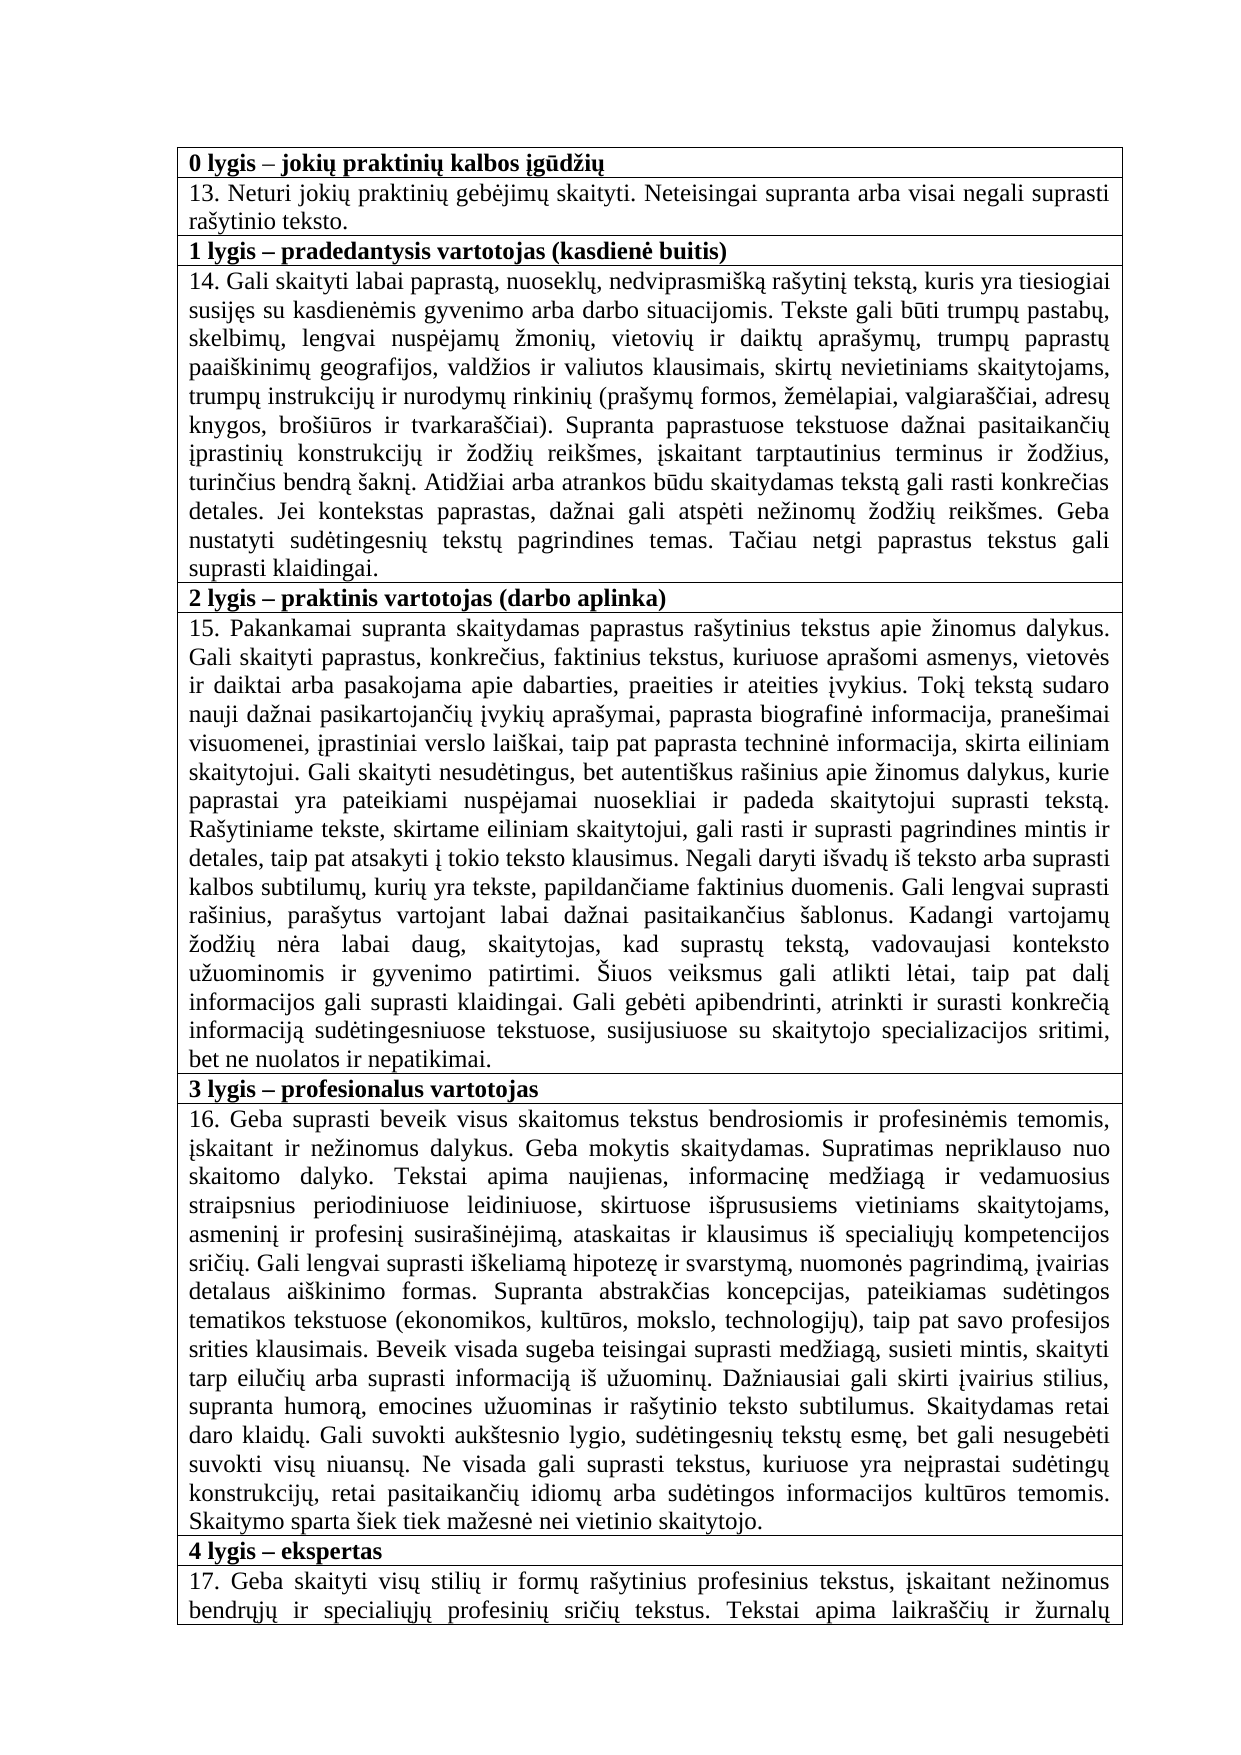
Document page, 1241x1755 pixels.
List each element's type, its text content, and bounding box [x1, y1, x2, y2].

table_cell 15. Pakankamai supranta skaitydamas paprastus rašytinius tekstus apie žinomus dalykus. Gali skaityti paprastus, konkrečius, faktinius tekstus, kuriuose aprašomi asmenys, vietovės ir daiktai arba pasakojama apie dabarties, praeities ir ateities įvykius. Tokį tekstą sudaro nauji dažnai pasikartojančių įvykių aprašymai, paprasta biografinė informacija, pranešimai visuomenei, įprastiniai verslo laiškai, taip pat paprasta techninė informacija, skirta eiliniam skaitytojui. Gali skaityti nesudėtingus, bet autentiškus rašinius apie žinomus dalykus, kurie paprastai yra pateikiami nuspėjamai nuosekliai ir padeda skaitytojui suprasti tekstą. Rašytiniame tekste, skirtame eiliniam skaitytojui, gali rasti ir suprasti pagrindines mintis ir detales, taip pat atsakyti į tokio teksto klausimus. Negali daryti išvadų iš teksto arba suprasti kalbos subtilumų, kurių yra tekste, papildančiame faktinius duomenis. Gali lengvai suprasti rašinius, parašytus vartojant labai dažnai pasitaikančius šablonus. Kadangi vartojamų žodžių nėra labai daug, skaitytojas, kad suprastų tekstą, vadovaujasi konteksto užuominomis ir gyvenimo patirtimi. Šiuos veiksmus gali atlikti lėtai, taip pat dalį informacijos gali suprasti klaidingai. Gali gebėti apibendrinti, atrinkti ir surasti konkrečią informaciją sudėtingesniuose tekstuose, susijusiuose su skaitytojo specializacijos sritimi, bet ne nuolatos ir nepatikimai. [178, 613, 1122, 1073]
table_cell 13. Neturi jokių praktinių gebėjimų skaityti. Neteisingai supranta arba visai negali suprasti rašytinio teksto. [178, 178, 1122, 235]
table_cell 16. Geba suprasti beveik visus skaitomus tekstus bendrosiomis ir profesinėmis temomis, įskaitant ir nežinomus dalykus. Geba mokytis skaitydamas. Supratimas nepriklauso nuo skaitomo dalyko. Tekstai apima naujienas, informacinę medžiagą ir vedamuosius straipsnius periodiniuose leidiniuose, skirtuose išprususiems vietiniams skaitytojams, asmeninį ir profesinį susirašinėjimą, ataskaitas ir klausimus iš specialiųjų kompetencijos sričių. Gali lengvai suprasti iškeliamą hipotezę ir svarstymą, nuomonės pagrindimą, įvairias detalaus aiškinimo formas. Supranta abstrakčias koncepcijas, pateikiamas sudėtingos tematikos tekstuose (ekonomikos, kultūros, mokslo, technologijų), taip pat savo profesijos srities klausimais. Beveik visada sugeba teisingai suprasti medžiagą, susieti mintis, skaityti tarp eilučių arba suprasti informaciją iš užuominų. Dažniausiai gali skirti įvairius stilius, supranta humorą, emocines užuominas ir rašytinio teksto subtilumus. Skaitydamas retai daro klaidų. Gali suvokti aukštesnio lygio, sudėtingesnių tekstų esmę, bet gali nesugebėti suvokti visų niuansų. Ne visada gali suprasti tekstus, kuriuose yra neįprastai sudėtingų konstrukcijų, retai pasitaikančių idiomų arba sudėtingos informacijos kultūros temomis. Skaitymo sparta šiek tiek mažesnė nei vietinio skaitytojo. [178, 1104, 1122, 1535]
table_cell 1 lygis – pradedantysis vartotojas (kasdienė buitis) [178, 236, 1122, 265]
table_cell 14. Gali skaityti labai paprastą, nuoseklų, nedviprasmišką rašytinį tekstą, kuris yra tiesiogiai susijęs su kasdienėmis gyvenimo arba darbo situacijomis. Tekste gali būti trumpų pastabų, skelbimų, lengvai nuspėjamų žmonių, vietovių ir daiktų aprašymų, trumpų paprastų paaiškinimų geografijos, valdžios ir valiutos klausimais, skirtų nevietiniams skaitytojams, trumpų instrukcijų ir nurodymų rinkinių (prašymų formos, žemėlapiai, valgiaraščiai, adresų knygos, brošiūros ir tvarkaraščiai). Supranta paprastuose tekstuose dažnai pasitaikančių įprastinių konstrukcijų ir žodžių reikšmes, įskaitant tarptautinius terminus ir žodžius, turinčius bendrą šaknį. Atidžiai arba atrankos būdu skaitydamas tekstą gali rasti konkrečias detales. Jei kontekstas paprastas, dažnai gali atspėti nežinomų žodžių reikšmes. Geba nustatyti sudėtingesnių tekstų pagrindines temas. Tačiau netgi paprastus tekstus gali suprasti klaidingai. [178, 266, 1122, 582]
table_cell 17. Geba skaityti visų stilių ir formų rašytinius profesinius tekstus, įskaitant nežinomus bendrųjų ir specialiųjų profesinių sričių tekstus. Tekstai apima laikraščių ir žurnalų [178, 1566, 1122, 1623]
table_header 0 lygis – jokių praktinių kalbos įgūdžių [178, 148, 1122, 177]
table_cell 2 lygis – praktinis vartotojas (darbo aplinka) [178, 583, 1122, 612]
table_cell 4 lygis – ekspertas [178, 1536, 1122, 1565]
table_cell 3 lygis – profesionalus vartotojas [178, 1074, 1122, 1103]
